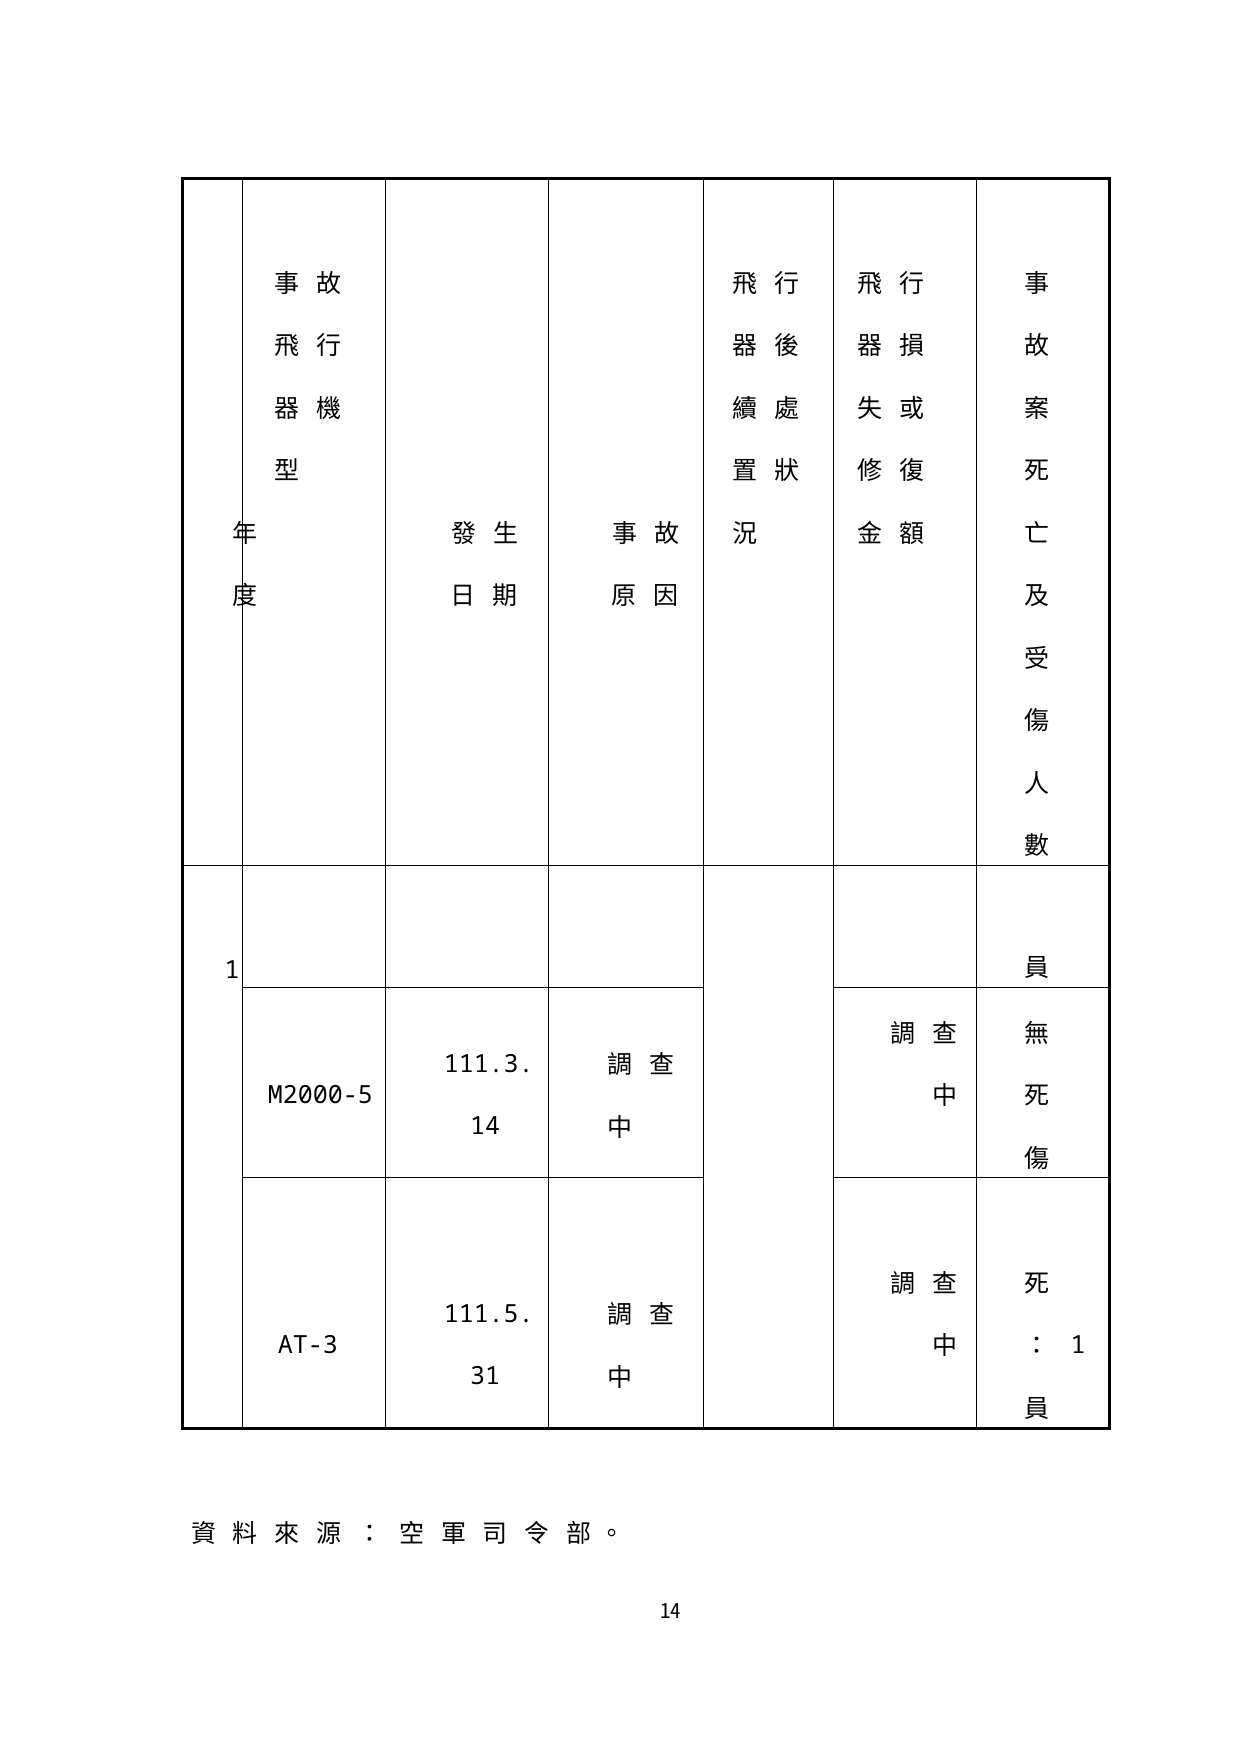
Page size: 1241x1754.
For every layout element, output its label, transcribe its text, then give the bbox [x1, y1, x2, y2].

table_cell 調查中 [834, 1178, 976, 1427]
table_cell [704, 866, 833, 1427]
table_cell [386, 866, 548, 987]
table_header 事故案死亡及受傷人數 [977, 180, 1108, 865]
table_cell 無死傷 [977, 988, 1108, 1177]
table_header 飛行器損失或修復金額 [834, 180, 976, 865]
table_cell M2000-5 [243, 988, 385, 1177]
text 資料來源：空軍司令部。 [168, 1490, 1058, 1552]
table_header 事故飛行器機型 [243, 180, 385, 865]
table_header 飛行器後續處置狀況 [704, 180, 833, 865]
table_cell 調查中 [834, 988, 976, 1177]
table_header 事故原因 [549, 180, 703, 865]
table_cell [549, 866, 703, 987]
table_header 年度 [184, 180, 242, 865]
table_header 發生日期 [386, 180, 548, 865]
table_cell 111.5.31 [386, 1178, 548, 1427]
table_cell [834, 866, 976, 987]
table_cell 死：1員 [977, 1178, 1108, 1427]
table_cell [243, 866, 385, 987]
table_cell 調查中 [549, 1178, 703, 1427]
table_cell 1 [184, 866, 242, 1427]
table_cell 調查中 [549, 988, 703, 1177]
table_cell 員 [977, 866, 1108, 987]
table_cell 111.3.14 [386, 988, 548, 1177]
table_cell AT-3 [243, 1178, 385, 1427]
